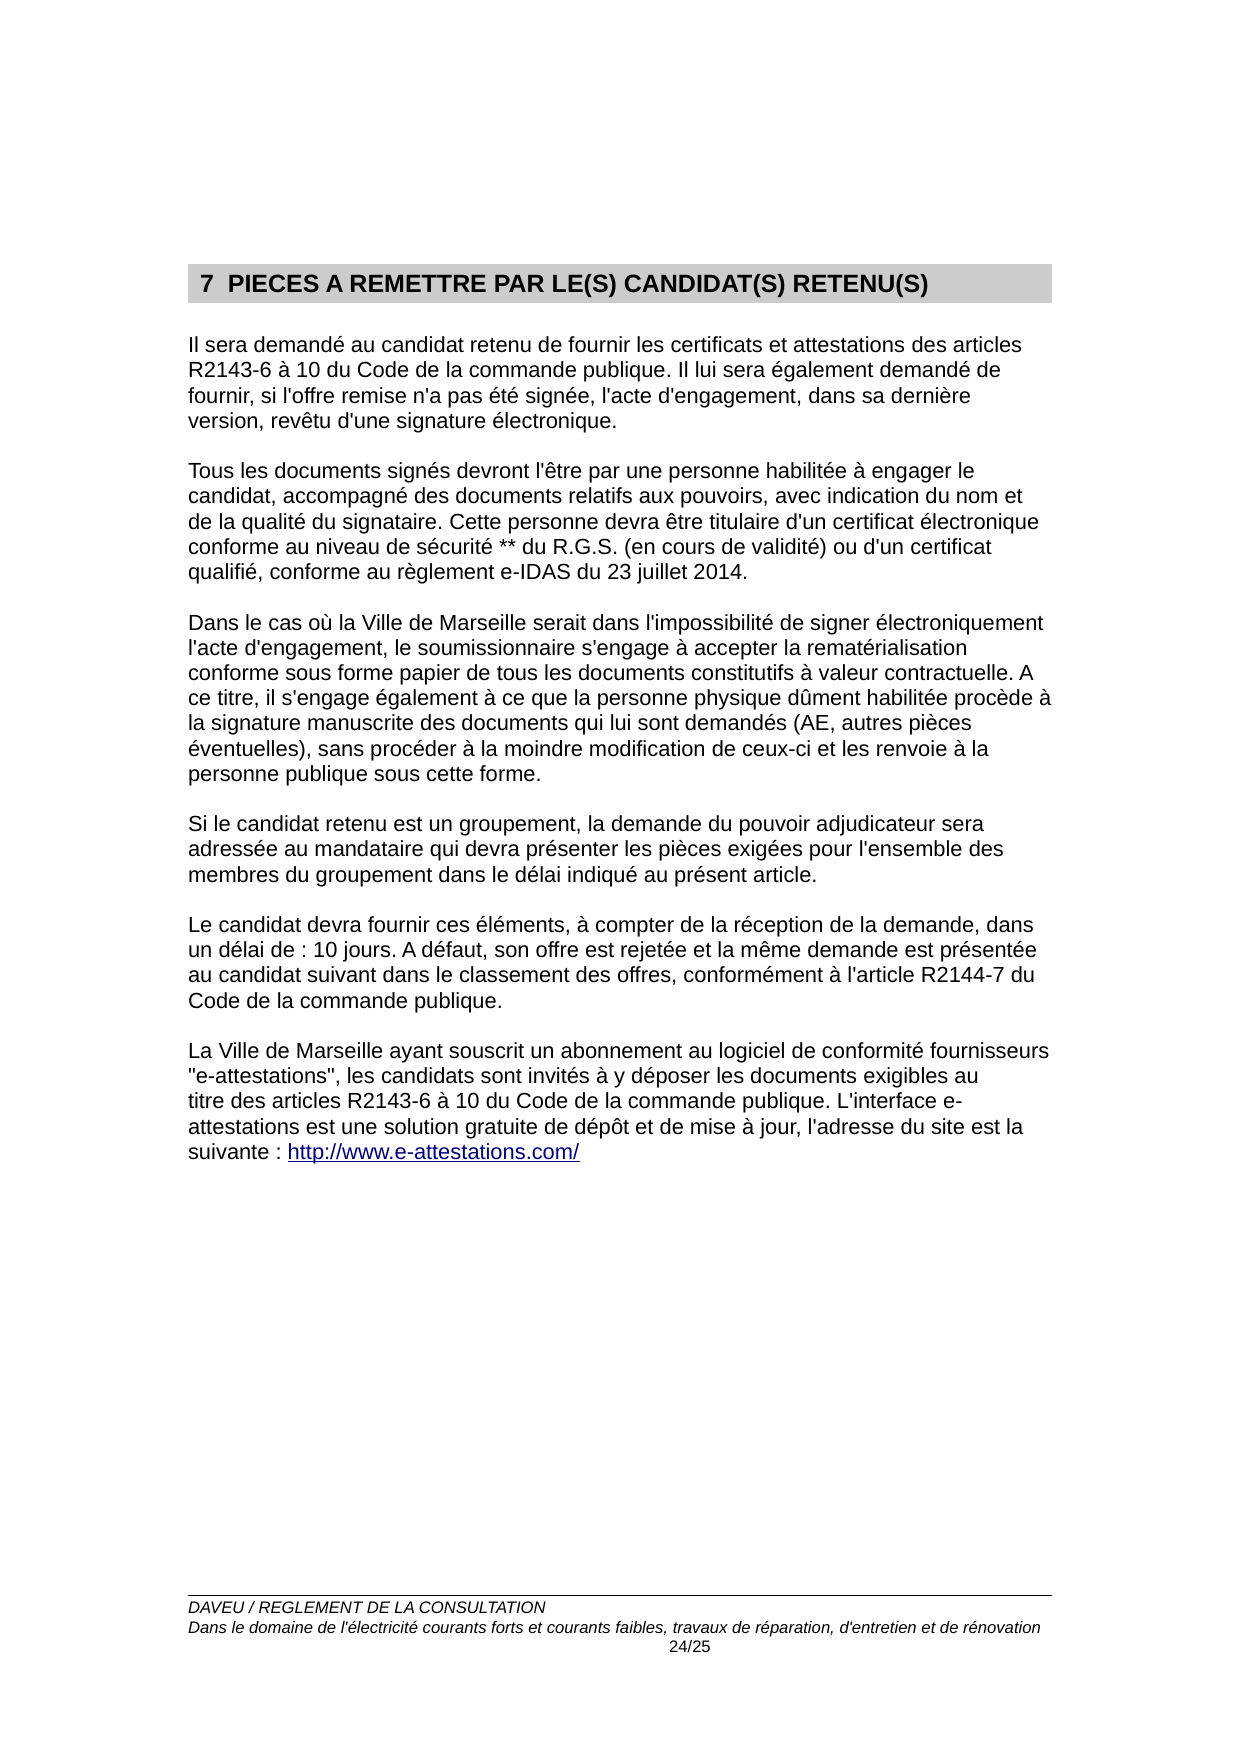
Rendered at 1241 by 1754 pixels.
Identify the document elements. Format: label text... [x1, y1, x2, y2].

text Il sera demandé au candidat retenu de fournir les certificats et attestations des articles R2143-6 à 10 du Code de la commande publique. Il lui sera également demandé de fournir, si l'offre remise n'a pas été signée, l'acte d'engagement, dans sa dernière version, revêtu d'une signature électronique. [188, 332, 1052, 433]
text Le candidat devra fournir ces éléments, à compter de la réception de la demande, dans un délai de : 10 jours. A défaut, son offre est rejetée et la même demande est présentée au candidat suivant dans le classement des offres, conformément à l'article R2144-7 du Code de la commande publique. [188, 912, 1052, 1013]
text Si le candidat retenu est un groupement, la demande du pouvoir adjudicateur sera adressée au mandataire qui devra présenter les pièces exigées pour l'ensemble des membres du groupement dans le délai indiqué au présent article. [188, 811, 1052, 887]
text Dans le cas où la Ville de Marseille serait dans l'impossibilité de signer électroniquement l'acte d'engagement, le soumissionnaire s'engage à accepter la rematérialisation conforme sous forme papier de tous les documents constitutifs à valeur contractuelle. A ce titre, il s'engage également à ce que la personne physique dûment habilitée procède à la signature manuscrite des documents qui lui sont demandés (AE, autres pièces éventuelles), sans procéder à la moindre modification de ceux-ci et les renvoie à la personne publique sous cette forme. [188, 609, 1052, 786]
text Tous les documents signés devront l'être par une personne habilitée à engager le candidat, accompagné des documents relatifs aux pouvoirs, avec indication du nom et de la qualité du signataire. Cette personne devra être titulaire d'un certificat électronique conforme au niveau de sécurité ** du R.G.S. (en cours de validité) ou d'un certificat qualifié, conforme au règlement e-IDAS du 23 juillet 2014. [188, 458, 1052, 584]
subtitle PIECES A REMETTRE PAR LE(S) CANDIDAT(S) RETENU(S) [190, 266, 1050, 300]
text La Ville de Marseille ayant souscrit un abonnement au logiciel de conformité fournisseurs "e-attestations", les candidats sont invités à y déposer les documents exigibles au titre des articles R2143-6 à 10 du Code de la commande publique. L'interface e-attestations est une solution gratuite de dépôt et de mise à jour, l'adresse du site est la suivante : http://www.e-attestations.com/ [188, 1038, 1052, 1164]
